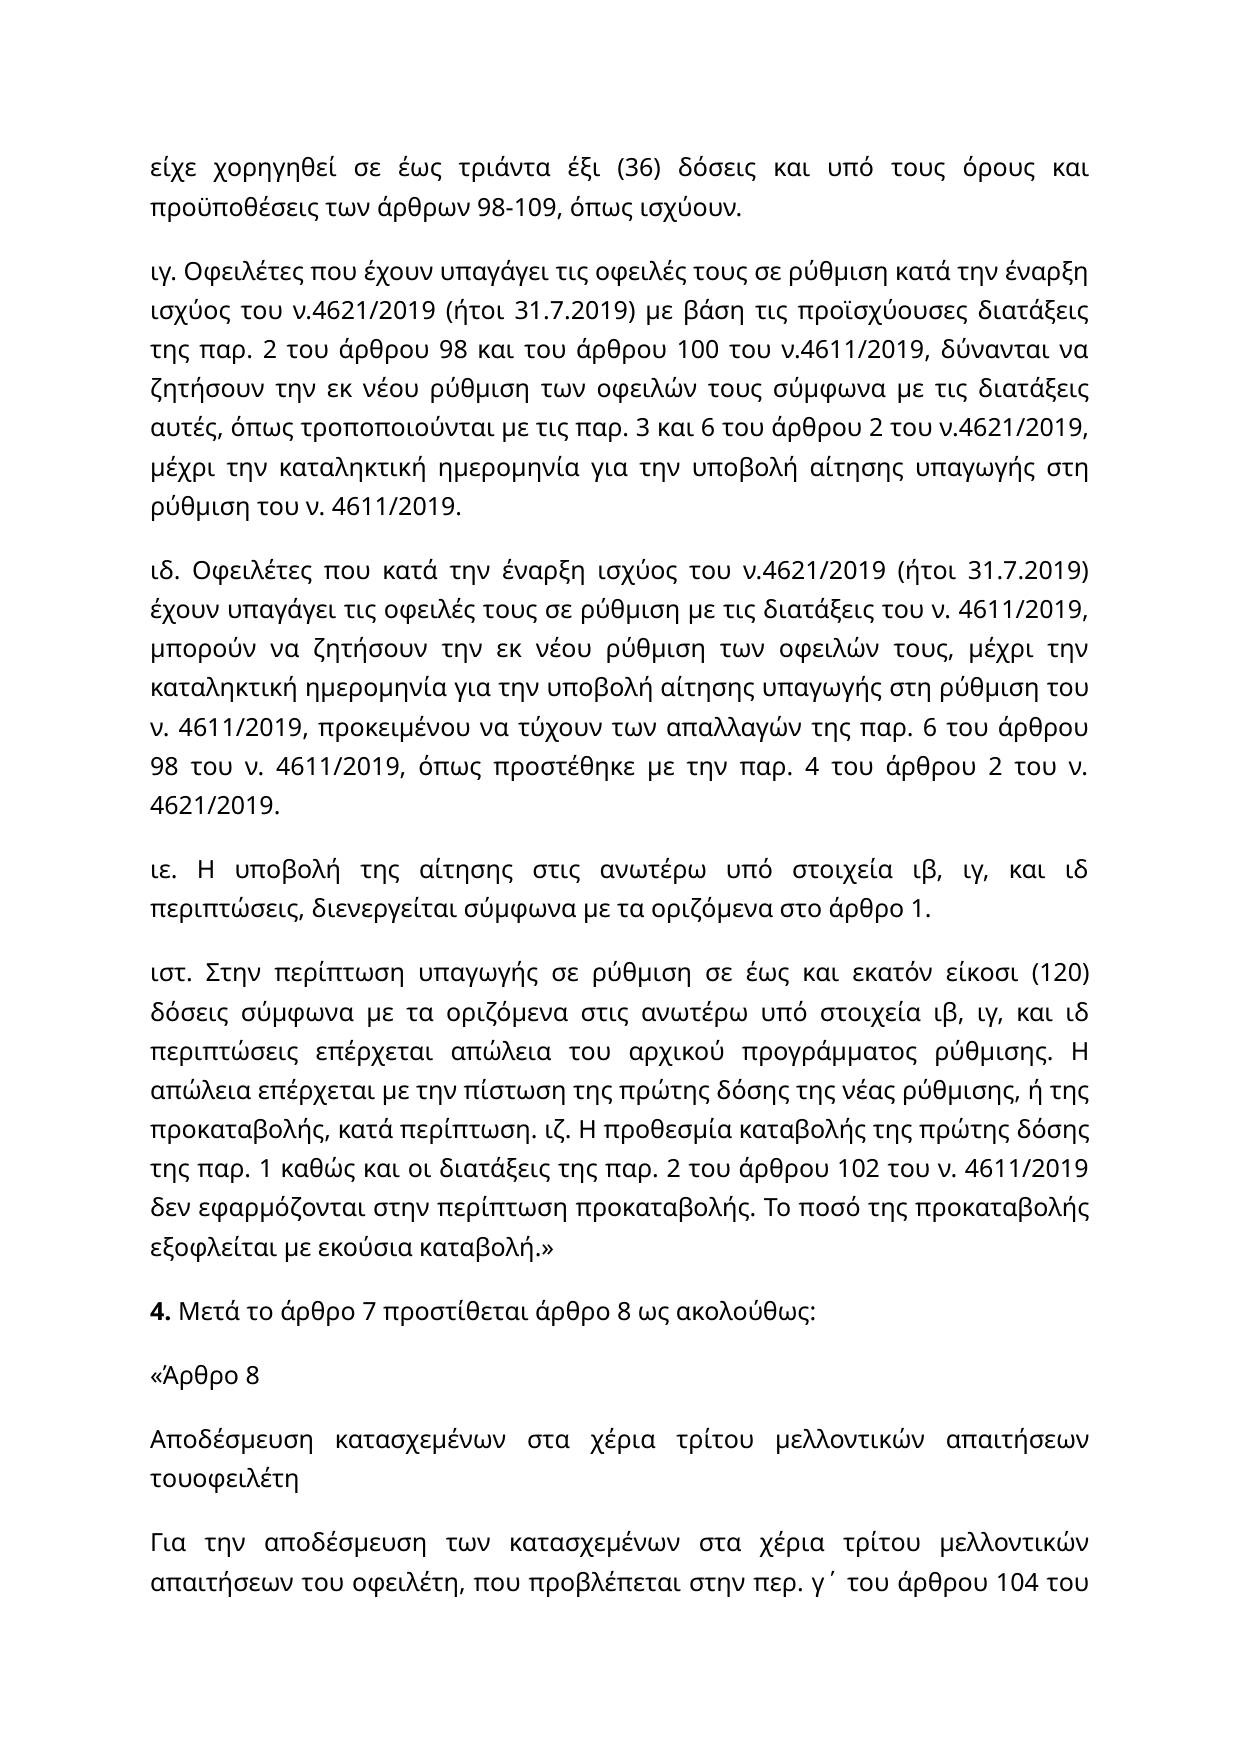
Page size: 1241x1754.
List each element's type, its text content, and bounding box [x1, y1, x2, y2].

text Για την αποδέσμευση των κατασχεμένων στα χέρια τρίτου μελλοντικών απαιτήσεων του οφειλέτη, που προβλέπεται στην περ. γ΄ του άρθρου 104 του [150, 1525, 1090, 1598]
text ιδ. Οφειλέτες που κατά την έναρξη ισχύος του ν.4621/2019 (ήτοι 31.7.2019) έχουν υπαγάγει τις οφειλές τους σε ρύθμιση με τις διατάξεις του ν. 4611/2019, μπορούν να ζητήσουν την εκ νέου ρύθμιση των οφειλών τους, μέχρι την καταληκτική ημερομηνία για την υποβολή αίτησης υπαγωγής στη ρύθμιση του ν. 4611/2019, προκειμένου να τύχουν των απαλλαγών της παρ. 6 του άρθρου 98 του ν. 4611/2019, όπως προστέθηκε με την παρ. 4 του άρθρου 2 του ν. 4621/2019. [150, 552, 1090, 822]
text «Άρθρο 8 [150, 1357, 1090, 1392]
text 4. Μετά το άρθρο 7 προστίθεται άρθρο 8 ως ακολούθως: [150, 1293, 1090, 1327]
text Αποδέσμευση κατασχεμένων στα χέρια τρίτου μελλοντικών απαιτήσεων τουοφειλέτη [150, 1422, 1090, 1495]
text είχε χορηγηθεί σε έως τριάντα έξι (36) δόσεις και υπό τους όρους και προϋποθέσεις των άρθρων 98-109, όπως ισχύουν. [150, 150, 1090, 223]
text ιε. Η υποβολή της αίτησης στις ανωτέρω υπό στοιχεία ιβ, ιγ, και ιδ περιπτώσεις, διενεργείται σύμφωνα με τα οριζόμενα στο άρθρο 1. [150, 852, 1090, 925]
text ιστ. Στην περίπτωση υπαγωγής σε ρύθμιση σε έως και εκατόν είκοσι (120) δόσεις σύμφωνα με τα οριζόμενα στις ανωτέρω υπό στοιχεία ιβ, ιγ, και ιδ περιπτώσεις επέρχεται απώλεια του αρχικού προγράμματος ρύθμισης. Η απώλεια επέρχεται με την πίστωση της πρώτης δόσης της νέας ρύθμισης, ή της προκαταβολής, κατά περίπτωση. ιζ. Η προθεσμία καταβολής της πρώτης δόσης της παρ. 1 καθώς και οι διατάξεις της παρ. 2 του άρθρου 102 του ν. 4611/2019 δεν εφαρμόζονται στην περίπτωση προκαταβολής. Το ποσό της προκαταβολής εξοφλείται με εκούσια καταβολή.» [150, 955, 1090, 1263]
text ιγ. Οφειλέτες που έχουν υπαγάγει τις οφειλές τους σε ρύθμιση κατά την έναρξη ισχύος του ν.4621/2019 (ήτοι 31.7.2019) με βάση τις προϊσχύουσες διατάξεις της παρ. 2 του άρθρου 98 και του άρθρου 100 του ν.4611/2019, δύνανται να ζητήσουν την εκ νέου ρύθμιση των οφειλών τους σύμφωνα με τις διατάξεις αυτές, όπως τροποποιούνται με τις παρ. 3 και 6 του άρθρου 2 του ν.4621/2019, μέχρι την καταληκτική ημερομηνία για την υποβολή αίτησης υπαγωγής στη ρύθμιση του ν. 4611/2019. [150, 253, 1090, 522]
